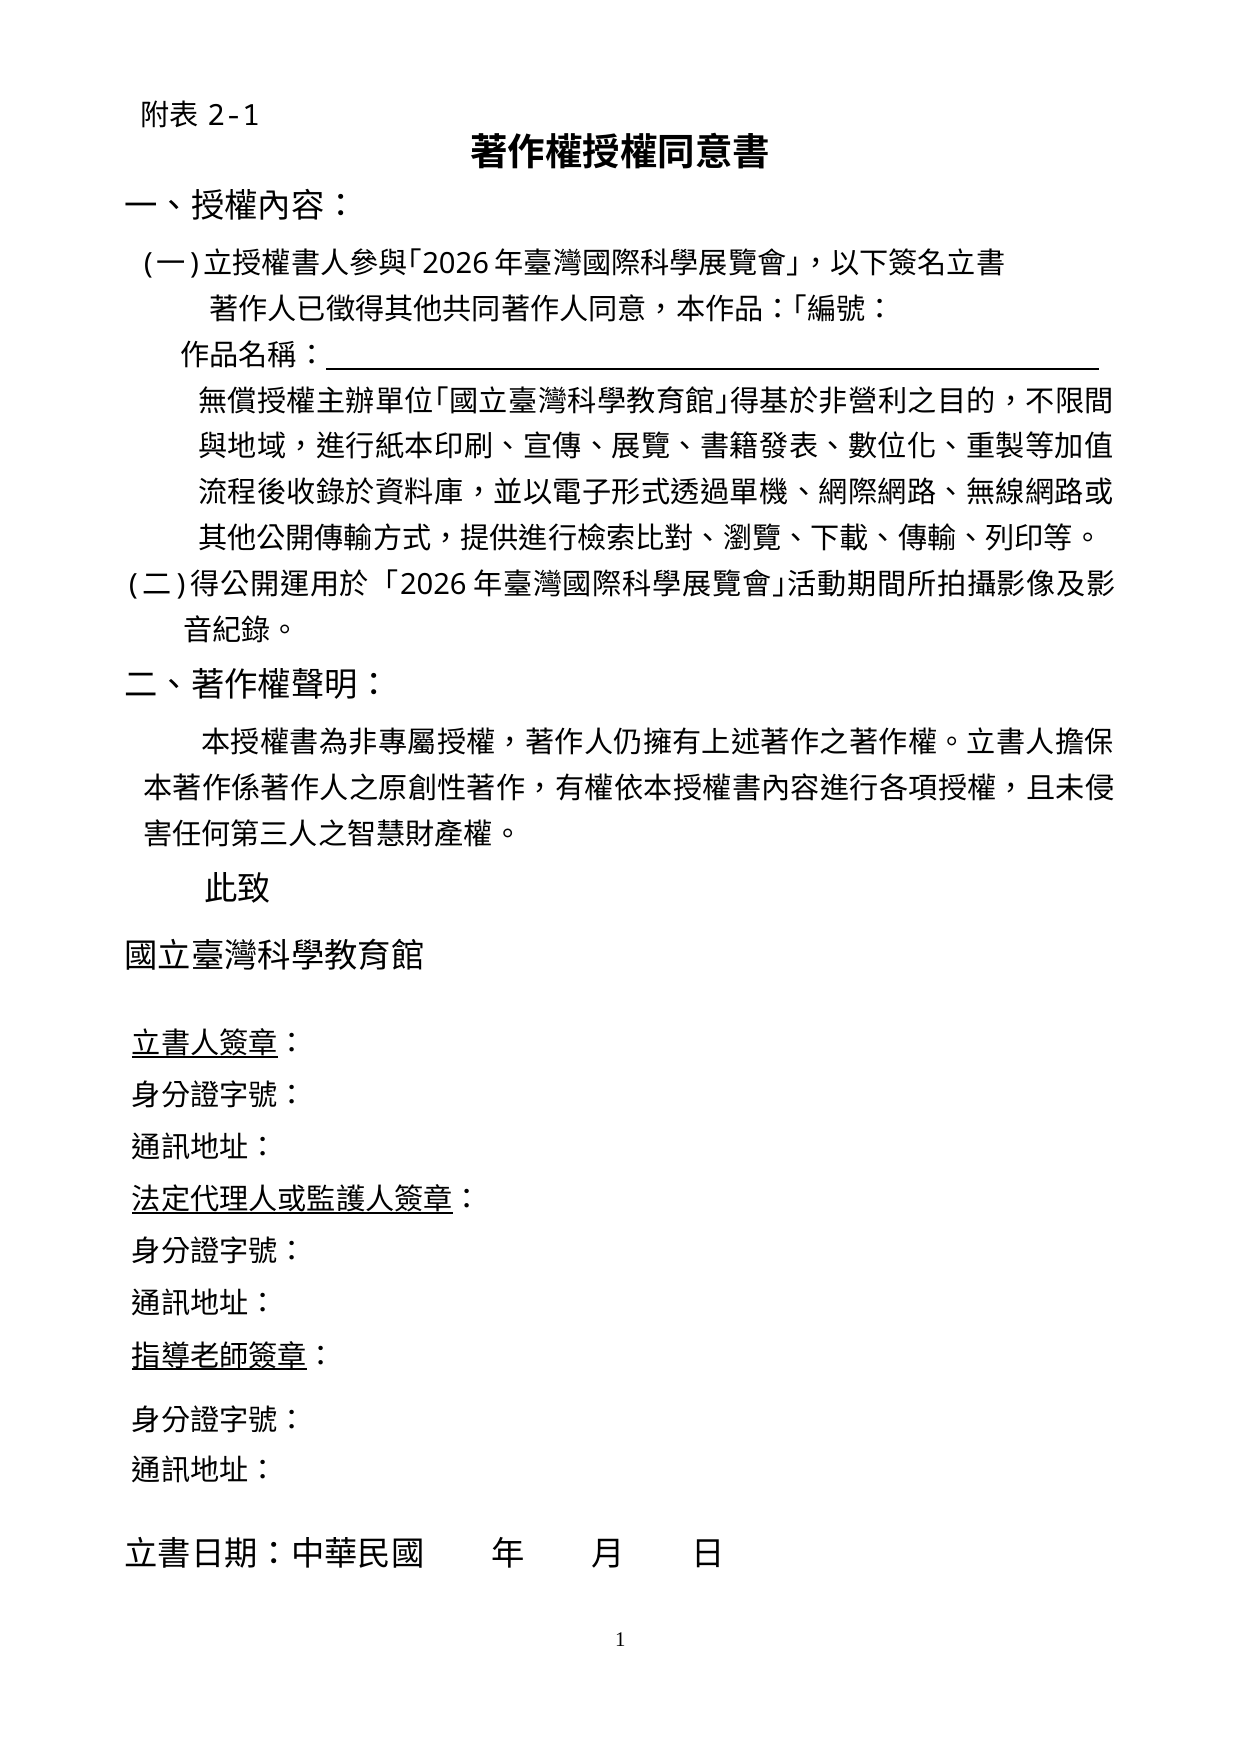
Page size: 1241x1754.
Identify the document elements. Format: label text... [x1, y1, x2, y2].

text 身分證字號： [124, 1064, 1116, 1116]
text 作品名稱： [143, 328, 1116, 374]
text 國立臺灣科學教育館 [124, 931, 1116, 976]
text 立書日期：中華民國 年 月 日 [124, 1510, 1116, 1572]
text 著作人已徵得其他共同著作人同意，本作品：｢編號： [139, 283, 1116, 328]
text 著作權授權同意書 [124, 108, 1116, 170]
text 二、著作權聲明： [124, 660, 1116, 706]
text (一)立授權書人參與｢2026年臺灣國際科學展覽會｣，以下簽名立書 [139, 237, 1116, 283]
text 通訊地址： [124, 1439, 1116, 1491]
text 身分證字號： [124, 1220, 1116, 1272]
text 本授權書為非專屬授權，著作人仍擁有上述著作之著作權。立書人擔保本著作係著作人之原創性著作，有權依本授權書內容進行各項授權，且未侵害任何第三人之智慧財產權。 [143, 716, 1116, 853]
text 立書人簽章： [124, 1012, 1116, 1064]
text 身分證字號： [124, 1376, 1116, 1439]
text 通訊地址： [124, 1272, 1116, 1324]
text 通訊地址： [124, 1116, 1116, 1168]
text 指導老師簽章： [124, 1324, 1116, 1376]
text 法定代理人或監護人簽章： [124, 1168, 1116, 1220]
text 一、授權內容： [124, 181, 1116, 226]
text 無償授權主辦單位｢國立臺灣科學教育館｣得基於非營利之目的，不限間與地域，進行紙本印刷、宣傳、展覽、書籍發表、數位化、重製等加值流程後收錄於資料庫，並以電子形式透過單機、網際網路、無線網路或其他公開傳輸方式，提供進行檢索比對、瀏覽、下載、傳輸、列印等。 [198, 374, 1116, 558]
text (二)得公開運用於「2026年臺灣國際科學展覽會｣活動期間所拍攝影像及影音紀錄。 [124, 558, 1116, 649]
text 此致 [124, 864, 1116, 910]
